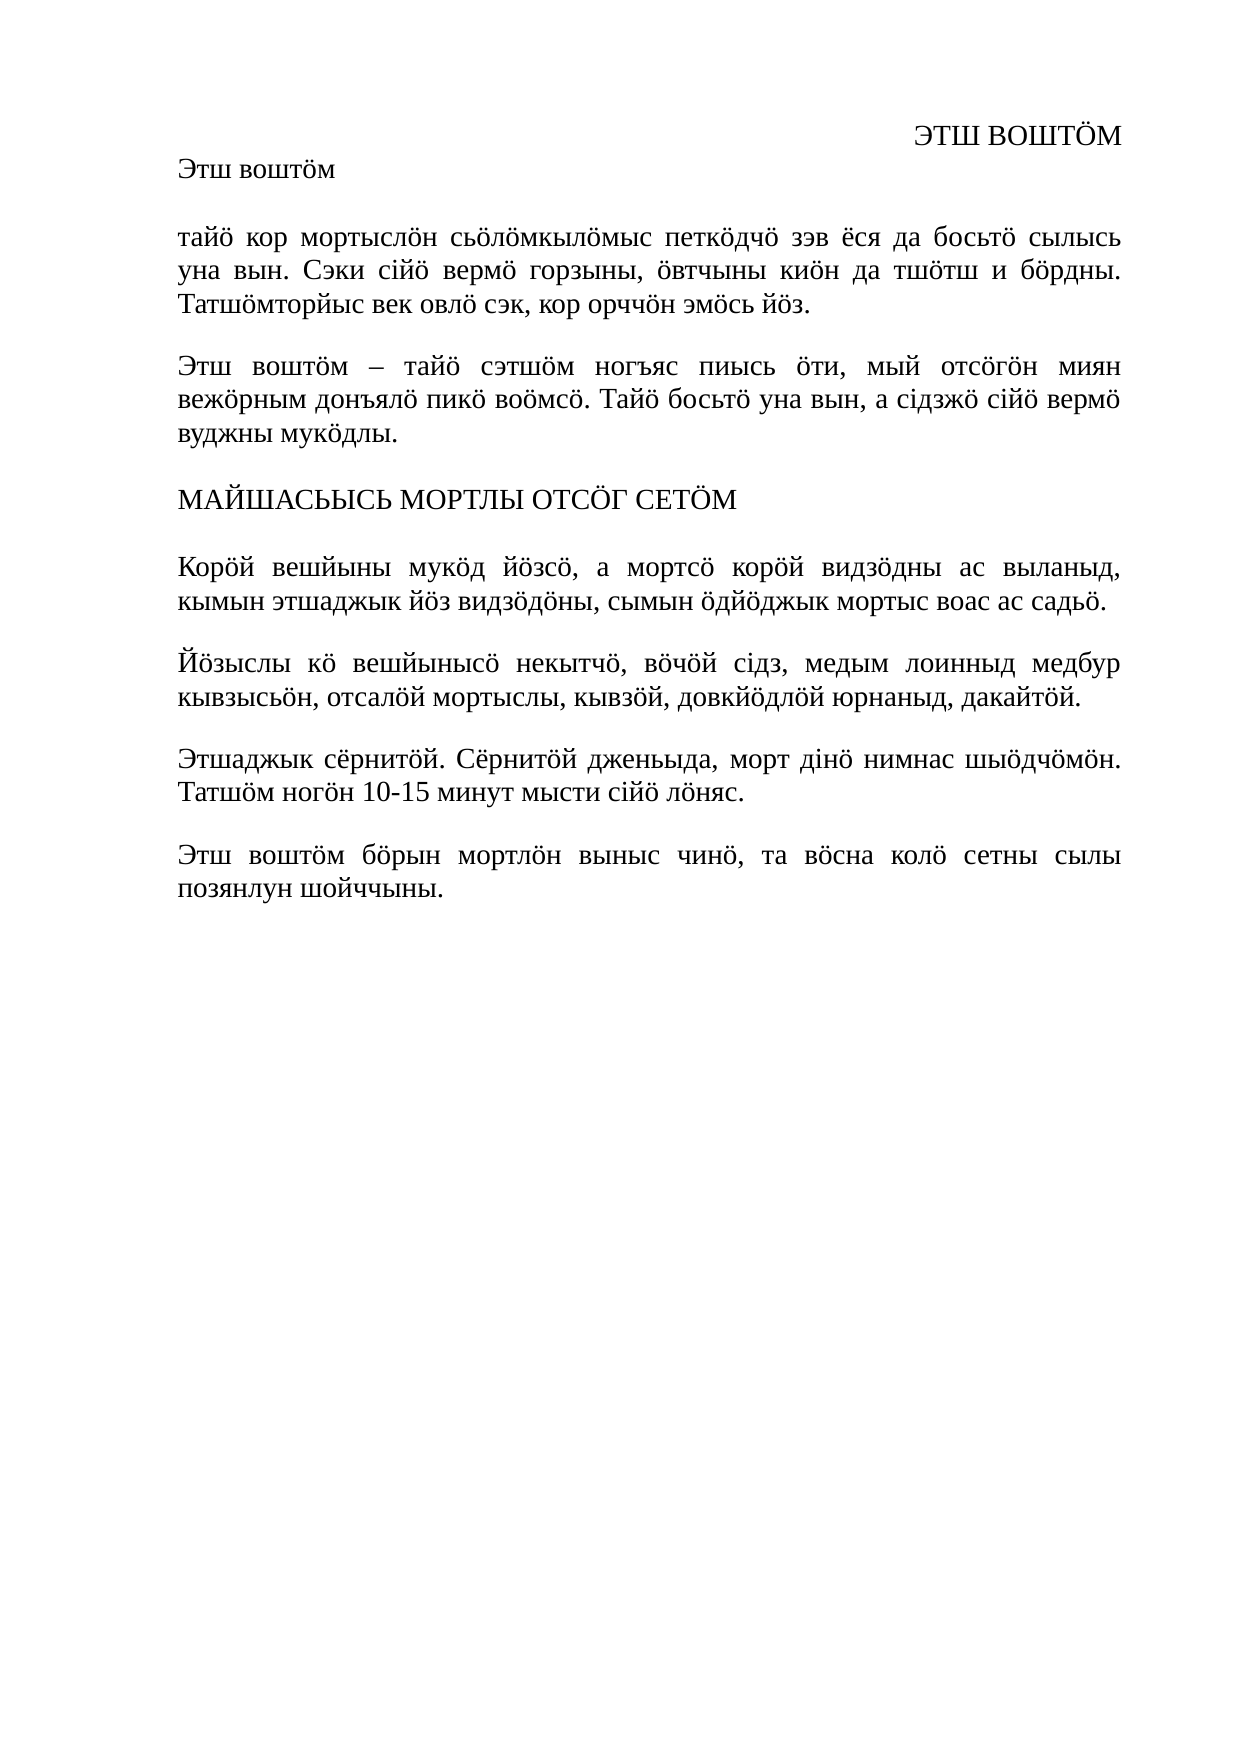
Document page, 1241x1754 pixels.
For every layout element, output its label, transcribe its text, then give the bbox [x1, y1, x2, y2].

text Этш воштӧм – тайӧ сэтшӧм ногъяс пиысь ӧти, мый отсӧгӧн миян вежӧрным донъялӧ пикӧ воӧмсӧ. Тайӧ босьтӧ уна вын, а сідзжӧ сійӧ вермӧ вуджны мукӧдлы. [177, 348, 1122, 449]
text Йӧзыслы кӧ вешйынысӧ некытчӧ, вӧчӧй сідз, медым лоинныд медбур кывзысьӧн, отсалӧй мортыслы, кывзӧй, довкйӧдлӧй юрнаныд, дакайтӧй. [177, 645, 1122, 712]
text Этш воштӧм бӧрын мортлӧн выныс чинӧ, та вӧсна колӧ сетны сылы позянлун шойччыны. [177, 837, 1122, 904]
text Этш воштӧм [177, 152, 1122, 185]
text тайӧ кор мортыслӧн сьӧлӧмкылӧмыс петкӧдчӧ зэв ёся да босьтӧ сылысь уна вын. Сэки сійӧ вермӧ горзыны, ӧвтчыны киӧн да тшӧтш и бӧрдны. Татшӧмторйыс век овлӧ сэк, кор орччӧн эмӧсь йӧз. [177, 219, 1122, 319]
text Корӧй вешйыны мукӧд йӧзсӧ, а мортсӧ корӧй видзӧдны ас выланыд, кымын этшаджык йӧз видзӧдӧны, сымын ӧдйӧджык мортыс воас ас садьӧ. [177, 549, 1122, 616]
text Этшаджык сёрнитӧй. Сёрнитӧй дженьыда, морт дінӧ нимнас шыӧдчӧмӧн. Татшӧм ногӧн 10-15 минут мысти сійӧ лӧняс. [177, 741, 1122, 808]
text ЭТШ ВОШТӦМ [177, 118, 1122, 152]
text МАЙШАСЬЫСЬ МОРТЛЫ ОТСӦГ СЕТӦМ [177, 482, 1122, 516]
